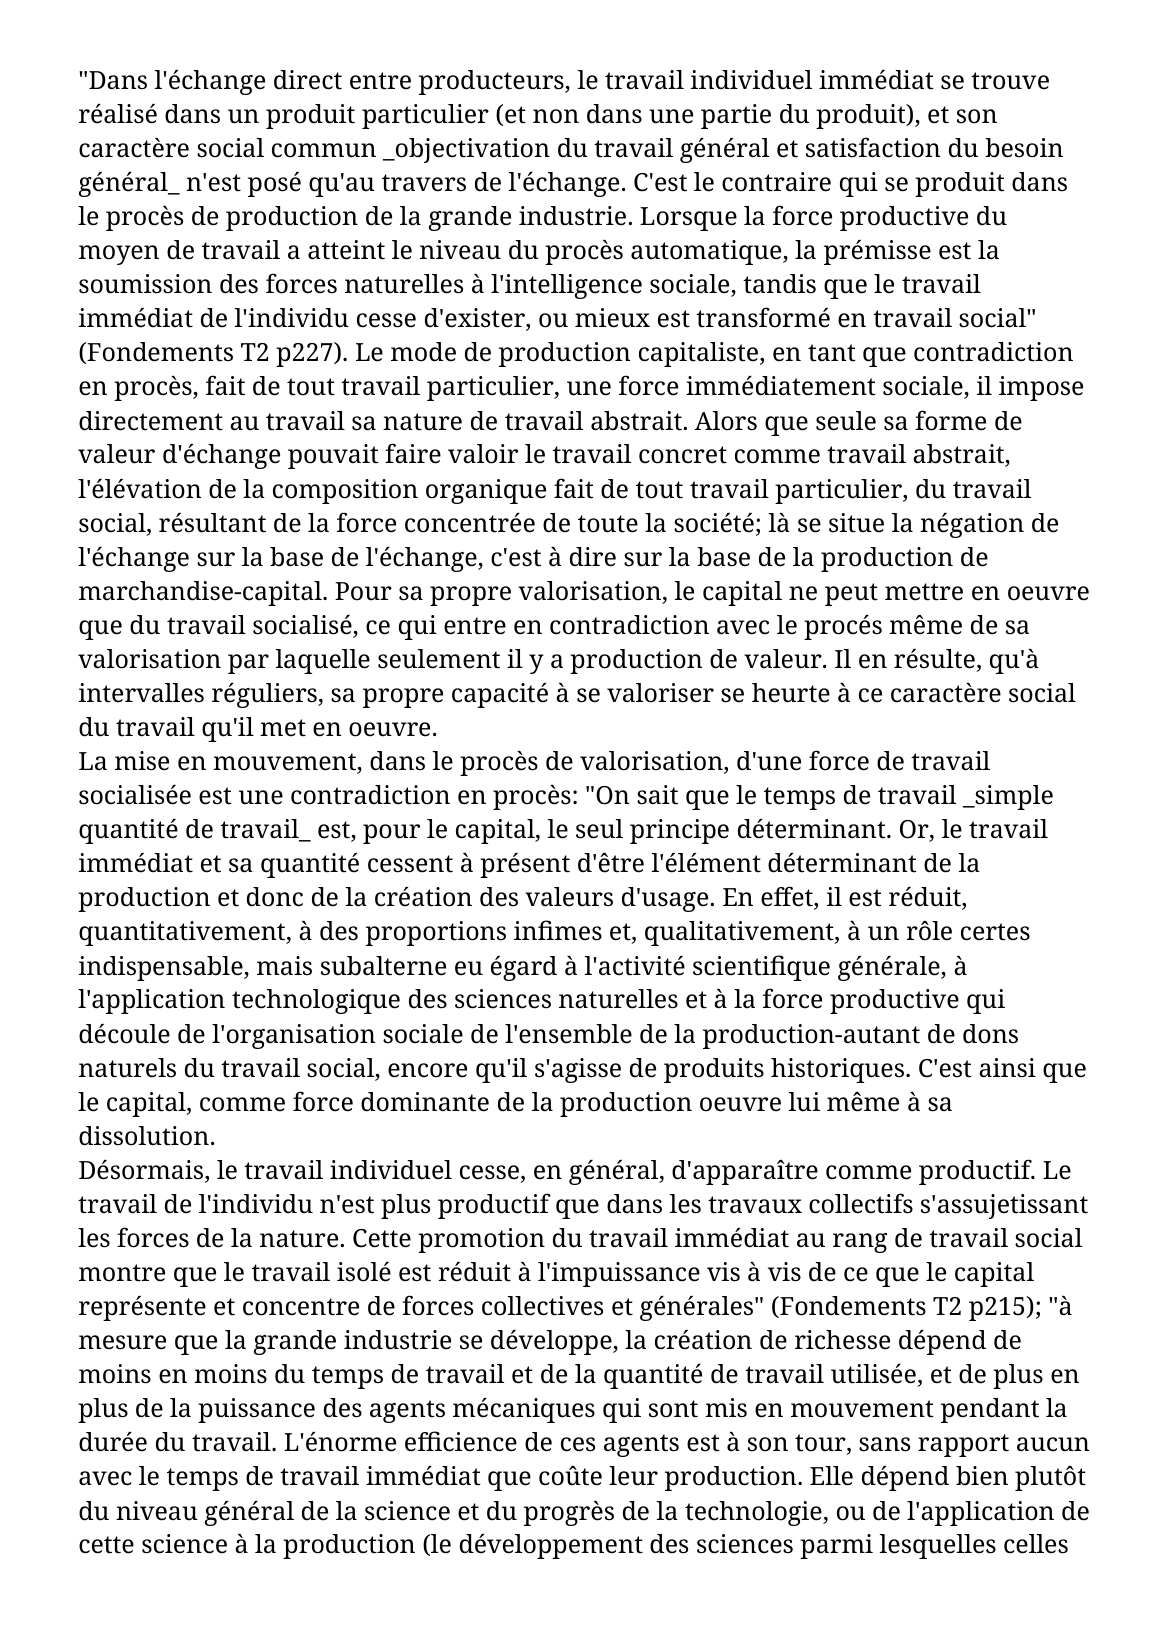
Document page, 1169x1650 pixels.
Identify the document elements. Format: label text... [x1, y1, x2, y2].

text "Dans l'échange direct entre producteurs, le travail individuel immédiat se trouve réalisé dans un produit particulier (et non dans une partie du produit), et son caractère social commun _objectivation du travail général et satisfaction du besoin général_ n'est posé qu'au travers de l'échange. C'est le contraire qui se produit dans le procès de production de la grande industrie. Lorsque la force productive du moyen de travail a atteint le niveau du procès automatique, la prémisse est la soumission des forces naturelles à l'intelligence sociale, tandis que le travail immédiat de l'individu cesse d'exister, ou mieux est transformé en travail social" (Fondements T2 p227). Le mode de production capitaliste, en tant que contradiction en procès, fait de tout travail particulier, une force immédiatement sociale, il impose directement au travail sa nature de travail abstrait. Alors que seule sa forme de valeur d'échange pouvait faire valoir le travail concret comme travail abstrait, l'élévation de la composition organique fait de tout travail particulier, du travail social, résultant de la force concentrée de toute la société; là se situe la négation de l'échange sur la base de l'échange, c'est à dire sur la base de la production de marchandise-capital. Pour sa propre valorisation, le capital ne peut mettre en oeuvre que du travail socialisé, ce qui entre en contradiction avec le procés même de sa valorisation par laquelle seulement il y a production de valeur. Il en résulte, qu'à intervalles réguliers, sa propre capacité à se valoriser se heurte à ce caractère social du travail qu'il met en oeuvre. [78, 62, 1091, 574]
text "Dans l'échange direct entre producteurs, le travail individuel immédiat se trouve réalisé dans un produit particulier (et non dans une partie du produit), et son caractère social commun _objectivation du travail général et satisfaction du besoin général_ n'est posé qu'au travers de l'échange. C'est le contraire qui se produit dans le procès de production de la grande industrie. Lorsque la force productive du moyen de travail a atteint le niveau du procès automatique, la prémisse est la soumission des forces naturelles à l'intelligence sociale, tandis que le travail immédiat de l'individu cesse d'exister, ou mieux est transformé en travail social" (Fondements T2 p227). Le mode de production capitaliste, en tant que contradiction en procès, fait de tout travail particulier, une force immédiatement sociale, il impose directement au travail sa nature de travail abstrait. Alors que seule sa forme de valeur d'échange pouvait faire valoir le travail concret comme travail abstrait, l'élévation de la composition organique fait de tout travail particulier, du travail social, résultant de la force concentrée de toute la société; là se situe la négation de l'échange sur la base de l'échange, c'est à dire sur la base de la production de marchandise-capital. Pour sa propre valorisation, le capital ne peut mettre en oeuvre que du travail socialisé, ce qui entre en contradiction avec le procés même de sa valorisation par laquelle seulement il y a production de valeur. Il en résulte, qu'à intervalles réguliers, sa propre capacité à se valoriser se heurte à ce caractère social du travail qu'il met en oeuvre. [78, 607, 1091, 744]
text La mise en mouvement, dans le procès de valorisation, d'une force de travail socialisée est une contradiction en procès: "On sait que le temps de travail _simple quantité de travail_ est, pour le capital, le seul principe déterminant. Or, le travail immédiat et sa quantité cessent à présent d'être l'élément déterminant de la production et donc de la création des valeurs d'usage. En effet, il est réduit, quantitativement, à des proportions infimes et, qualitativement, à un rôle certes indispensable, mais subalterne eu égard à l'activité scientifique générale, à l'application technologique des sciences naturelles et à la force productive qui découle de l'organisation sociale de l'ensemble de la production-autant de dons naturels du travail social, encore qu'il s'agisse de produits historiques. C'est ainsi que le capital, comme force dominante de la production oeuvre lui même à sa dissolution. [78, 744, 1091, 1152]
text Désormais, le travail individuel cesse, en général, d'apparaître comme productif. Le travail de l'individu n'est plus productif que dans les travaux collectifs s'assujetissant les forces de la nature. Cette promotion du travail immédiat au rang de travail social montre que le travail isolé est réduit à l'impuissance vis à vis de ce que le capital représente et concentre de forces collectives et générales" (Fondements T2 p215); "à mesure que la grande industrie se développe, la création de richesse dépend de moins en moins du temps de travail et de la quantité de travail utilisée, et de plus en plus de la puissance des agents mécaniques qui sont mis en mouvement pendant la durée du travail. L'énorme efficience de ces agents est à son tour, sans rapport aucun avec le temps de travail immédiat que coûte leur production. Elle dépend bien plutôt du niveau général de la science et du progrès de la technologie, ou de l'application de cette science à la production (le développement des sciences parmi lesquelles celles de la nature ainsi que toutes les autres est, bien sur, fonction du développement de la production matérielle). [78, 1152, 1091, 1425]
